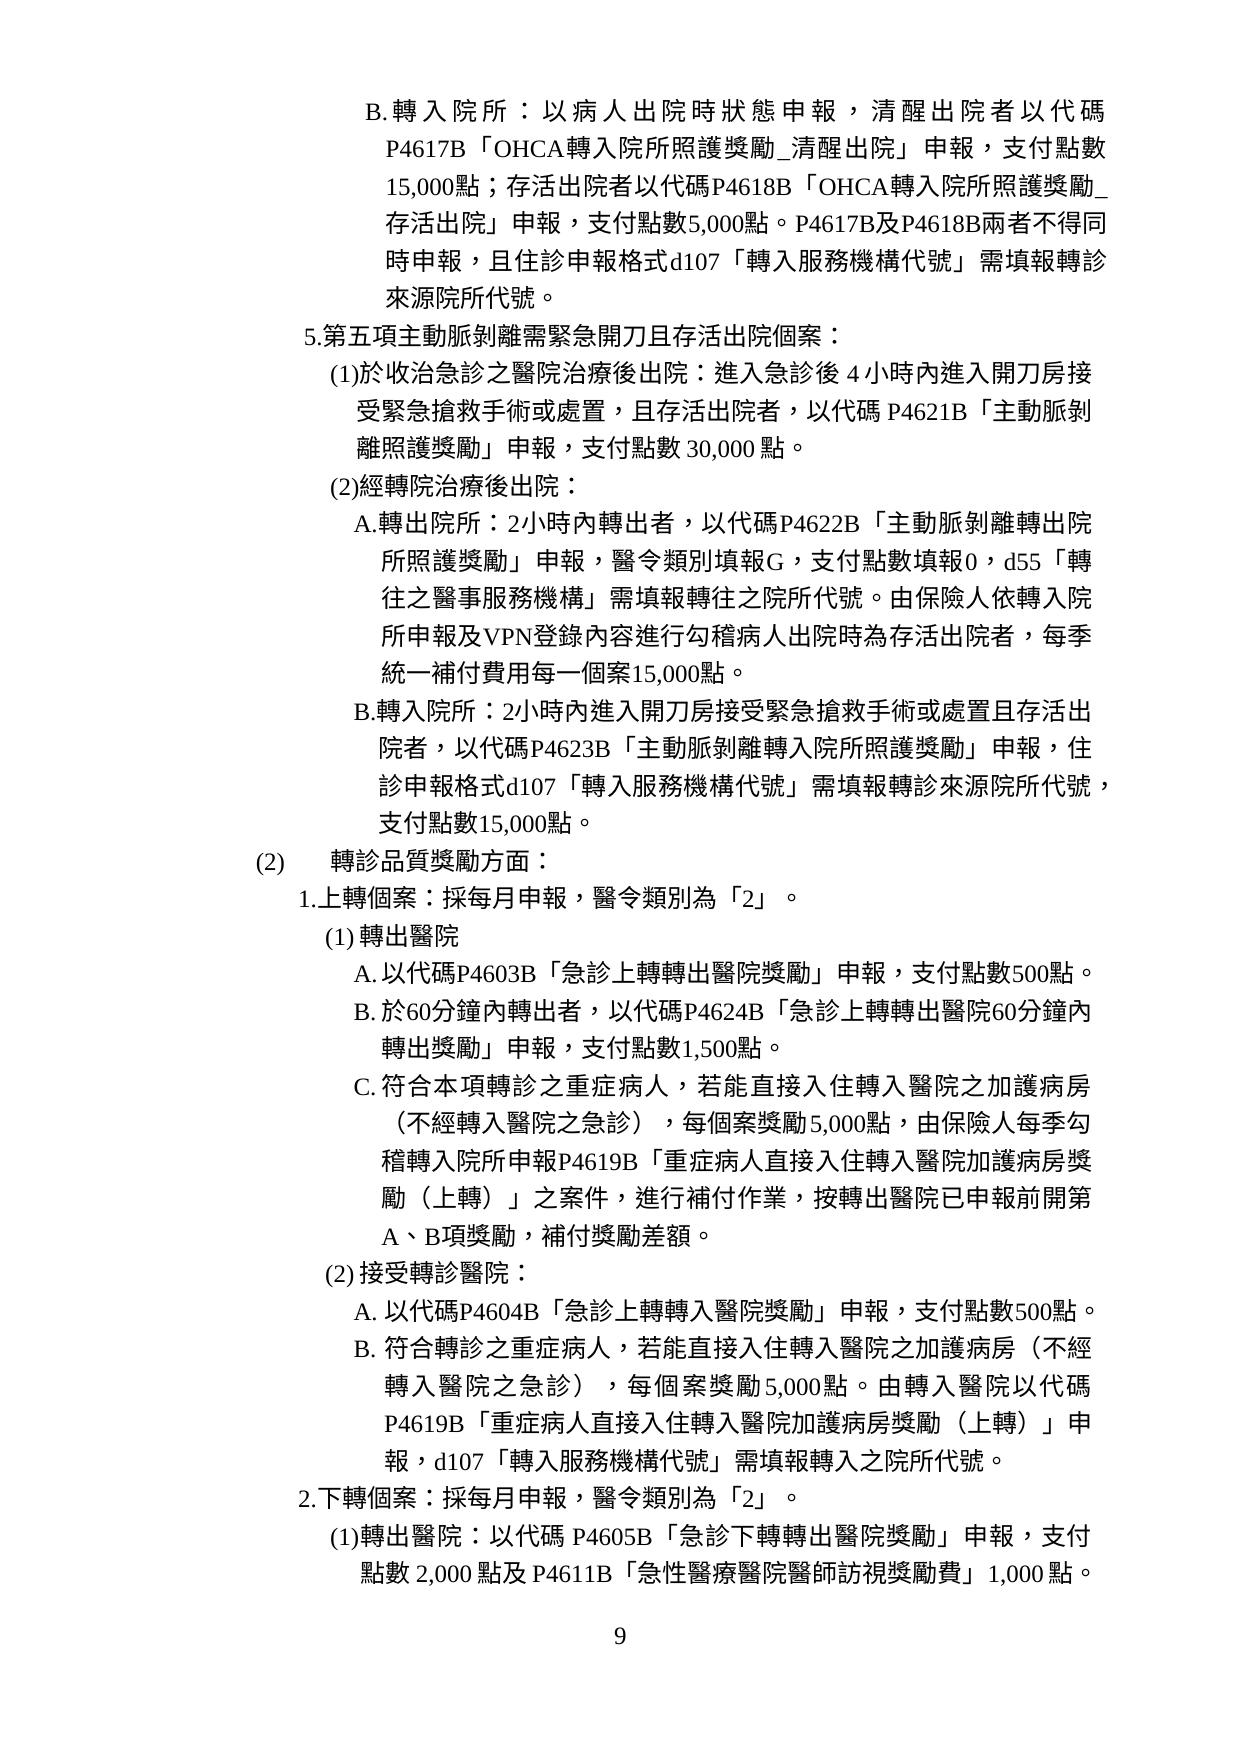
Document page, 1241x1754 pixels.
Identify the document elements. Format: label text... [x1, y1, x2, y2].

list 以代碼P4604B「急診上轉轉入醫院獎勵」申報，支付點數500點。 [353, 1290, 1092, 1327]
text A.轉出院所：2小時內轉出者，以代碼P4622B「主動脈剝離轉出院所照護獎勵」申報，醫令類別填報G，支付點數填報0，d55「轉往之醫事服務機構」需填報轉往之院所代號。由保險人依轉入院所申報及VPN登錄內容進行勾稽病人出院時為存活出院者，每季統一補付費用每一個案15,000點。 [353, 502, 1092, 690]
list 轉出醫院 [325, 915, 1092, 952]
list 符合轉診之重症病人，若能直接入住轉入醫院之加護病房（不經轉入醫院之急診），每個案獎勵5,000點。由轉入醫院以代碼P4619B「重症病人直接入住轉入醫院加護病房獎勵（上轉）」申報，d107「轉入服務機構代號」需填報轉入之院所代號。 [353, 1327, 1092, 1477]
text (1)轉出醫院：以代碼P4605B「急診下轉轉出醫院獎勵」申報，支付點數2,000點及P4611B「急性醫療醫院醫師訪視獎勵費」1,000點。 [330, 1515, 1092, 1590]
list 以代碼P4603B「急診上轉轉出醫院獎勵」申報，支付點數500點。 [353, 952, 1092, 990]
text (2)經轉院治療後出院： [330, 465, 1092, 502]
text 5.第五項主動脈剝離需緊急開刀且存活出院個案： [304, 315, 1092, 352]
text (1)於收治急診之醫院治療後出院：進入急診後4小時內進入開刀房接受緊急搶救手術或處置，且存活出院者，以代碼P4621B「主動脈剝離照護獎勵」申報，支付點數30,000點。 [330, 352, 1092, 465]
list 於60分鐘內轉出者，以代碼P4624B「急診上轉轉出醫院60分鐘內轉出獎勵」申報，支付點數1,500點。 [353, 990, 1092, 1065]
text B.轉入院所：2小時內進入開刀房接受緊急搶救手術或處置且存活出院者，以代碼P4623B「主動脈剝離轉入院所照護獎勵」申報，住診申報格式d107「轉入服務機構代號」需填報轉診來源院所代號，支付點數15,000點。 [353, 690, 1092, 840]
list 下轉個案：採每月申報，醫令類別為「2」。 [298, 1477, 1092, 1515]
list 上轉個案：採每月申報，醫令類別為「2」。 [298, 877, 1092, 915]
list 符合本項轉診之重症病人，若能直接入住轉入醫院之加護病房（不經轉入醫院之急診），每個案獎勵5,000點，由保險人每季勾稽轉入院所申報P4619B「重症病人直接入住轉入醫院加護病房獎勵（上轉）」之案件，進行補付作業，按轉出醫院已申報前開第A、B項獎勵，補付獎勵差額。 [353, 1065, 1092, 1252]
text B.轉入院所：以病人出院時狀態申報，清醒出院者以代碼P4617B「OHCA轉入院所照護獎勵_清醒出院」申報，支付點數15,000點；存活出院者以代碼P4618B「OHCA轉入院所照護獎勵_存活出院」申報，支付點數5,000點。P4617B及P4618B兩者不得同時申報，且住診申報格式d107「轉入服務機構代號」需填報轉診來源院所代號。 [365, 90, 1107, 315]
list 轉診品質獎勵方面： [256, 840, 1092, 877]
list 接受轉診醫院： [325, 1252, 1092, 1290]
